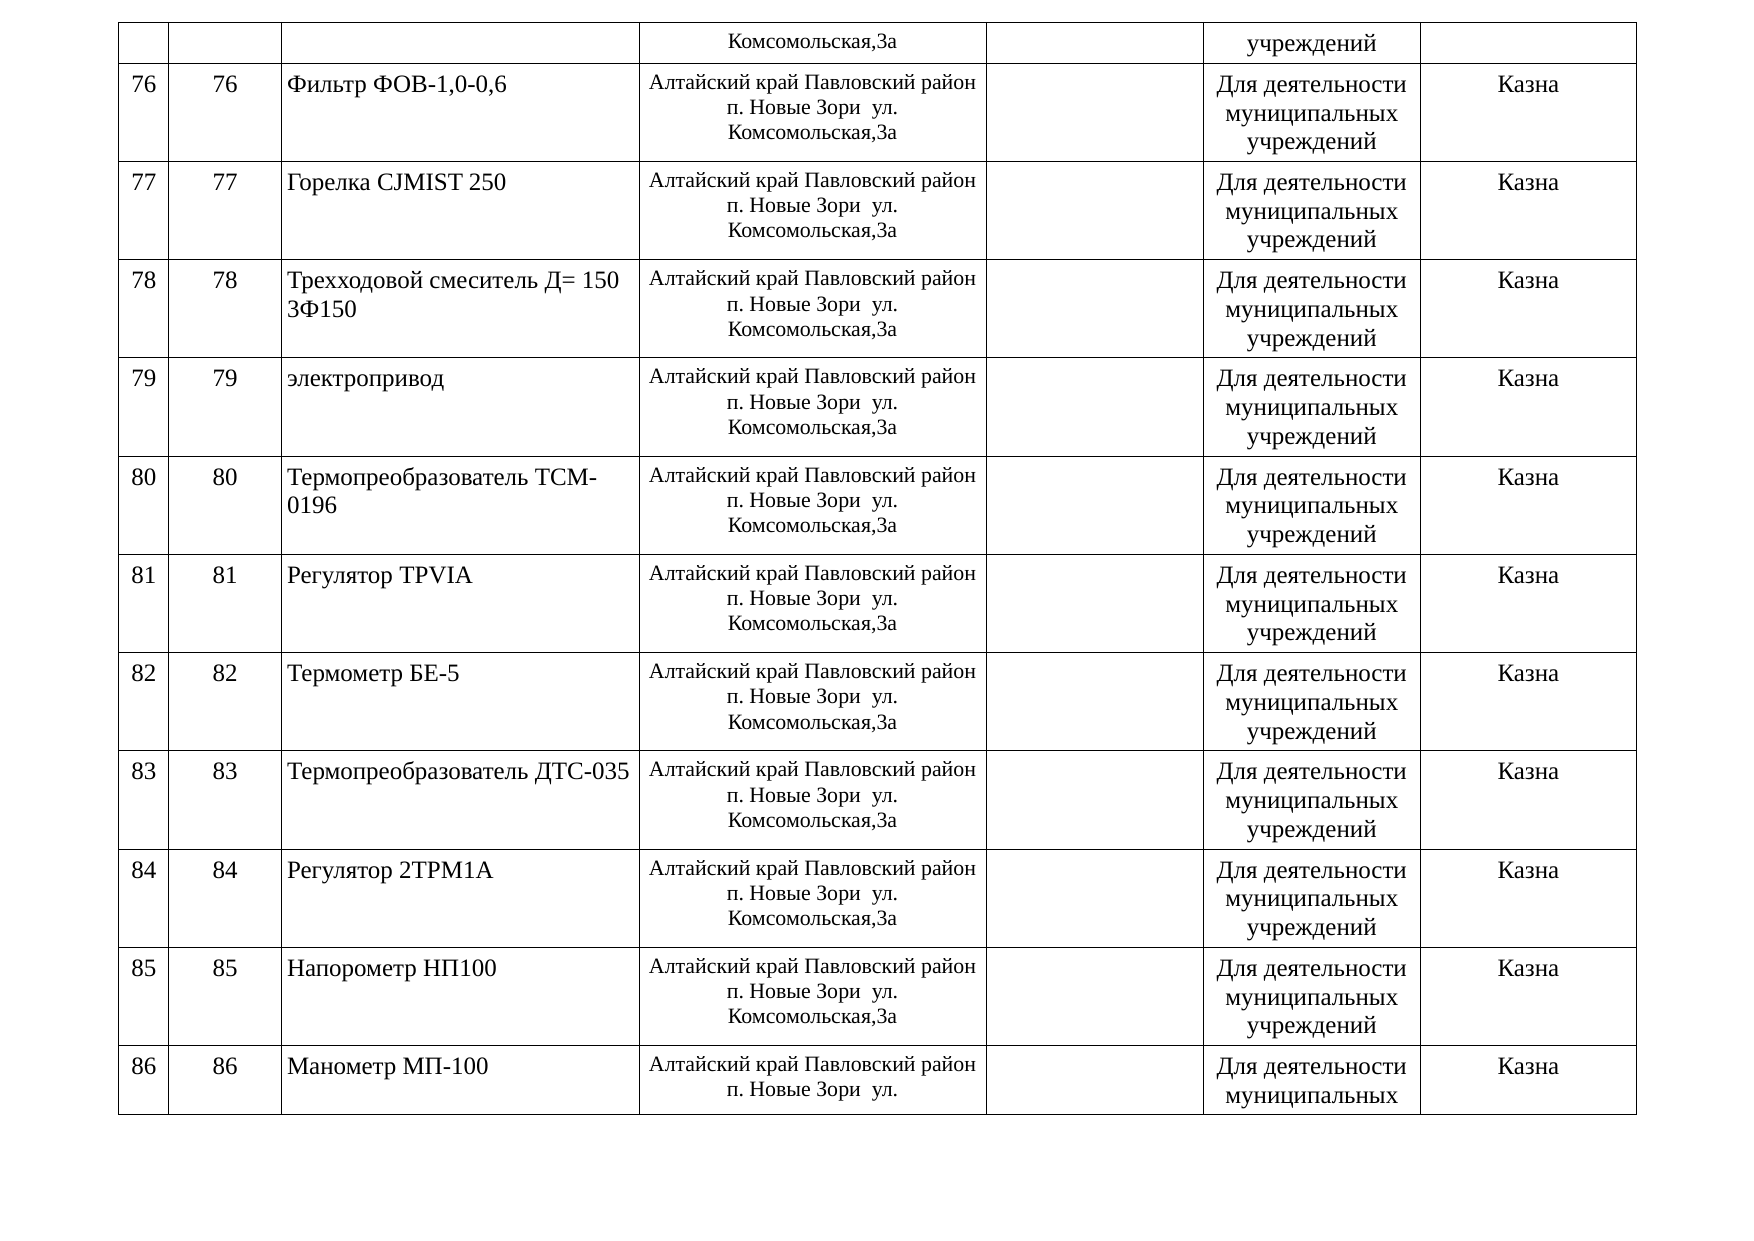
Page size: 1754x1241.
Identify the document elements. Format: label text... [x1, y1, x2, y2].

table_cell Для деятельности муниципальных учреждений [1204, 260, 1420, 357]
table_cell 79 [119, 358, 168, 456]
table_cell 83 [119, 751, 168, 848]
table_cell Регулятор TPVIA [282, 555, 639, 652]
table_cell [987, 260, 1203, 357]
table_cell Для деятельности муниципальных учреждений [1204, 751, 1420, 848]
table_cell Термопреобразователь ДТС-035 [282, 751, 639, 848]
table_cell Алтайский край Павловский район п. Новые Зори ул. Комсомольская,3а [640, 850, 986, 947]
table_cell электропривод [282, 358, 639, 456]
table_cell Алтайский край Павловский район п. Новые Зори ул. Комсомольская,3а [640, 64, 986, 161]
table_cell Казна [1421, 751, 1636, 848]
table_cell Алтайский край Павловский район п. Новые Зори ул. Комсомольская,3а [640, 653, 986, 750]
table_cell [987, 653, 1203, 750]
table_cell Для деятельности муниципальных учреждений [1204, 850, 1420, 947]
table_cell Фильтр ФОВ-1,0-0,6 [282, 64, 639, 161]
table_cell Алтайский край Павловский район п. Новые Зори ул. Комсомольская,3а [640, 260, 986, 357]
table_cell 81 [119, 555, 168, 652]
table_cell 76 [119, 64, 168, 161]
table_cell Для деятельности муниципальных учреждений [1204, 64, 1420, 161]
table_cell [282, 23, 639, 63]
table_cell Для деятельности муниципальных учреждений [1204, 162, 1420, 259]
table_cell Казна [1421, 260, 1636, 357]
table_cell 84 [119, 850, 168, 947]
table_cell [987, 555, 1203, 652]
table_cell Алтайский край Павловский район п. Новые Зори ул. Комсомольская,3а [640, 162, 986, 259]
table_cell 83 [169, 751, 281, 848]
table_cell Комсомольская,3а [640, 23, 986, 63]
table_cell Трехходовой смеситель Д= 150 3Ф150 [282, 260, 639, 357]
table_cell Алтайский край Павловский район п. Новые Зори ул. Комсомольская,3а [640, 358, 986, 456]
table_cell [987, 948, 1203, 1045]
table_cell 81 [169, 555, 281, 652]
table_cell Казна [1421, 948, 1636, 1045]
table_cell Казна [1421, 555, 1636, 652]
table_cell Казна [1421, 64, 1636, 161]
table_cell Термометр БЕ-5 [282, 653, 639, 750]
table_cell 84 [169, 850, 281, 947]
table_cell [1421, 23, 1636, 63]
table_cell [169, 23, 281, 63]
table_cell Алтайский край Павловский район п. Новые Зори ул. [640, 1046, 986, 1114]
table_cell Алтайский край Павловский район п. Новые Зори ул. Комсомольская,3а [640, 751, 986, 848]
table_cell Для деятельности муниципальных учреждений [1204, 358, 1420, 456]
table_cell [987, 751, 1203, 848]
table_cell 77 [169, 162, 281, 259]
table_cell 82 [169, 653, 281, 750]
table_cell Алтайский край Павловский район п. Новые Зори ул. Комсомольская,3а [640, 457, 986, 554]
table_cell [987, 1046, 1203, 1114]
table_cell 86 [119, 1046, 168, 1114]
table_cell [987, 162, 1203, 259]
table_cell 82 [119, 653, 168, 750]
table_cell 80 [119, 457, 168, 554]
table_cell 85 [119, 948, 168, 1045]
table_cell [987, 64, 1203, 161]
table_cell учреждений [1204, 23, 1420, 63]
table_cell [987, 457, 1203, 554]
table_cell [119, 23, 168, 63]
table_cell Алтайский край Павловский район п. Новые Зори ул. Комсомольская,3а [640, 948, 986, 1045]
table_cell Термопреобразователь ТСМ-0196 [282, 457, 639, 554]
table_cell Для деятельности муниципальных учреждений [1204, 457, 1420, 554]
table_cell Казна [1421, 1046, 1636, 1114]
table_cell Для деятельности муниципальных учреждений [1204, 653, 1420, 750]
table_cell Алтайский край Павловский район п. Новые Зори ул. Комсомольская,3а [640, 555, 986, 652]
table_cell Напорометр НП100 [282, 948, 639, 1045]
table_cell Для деятельности муниципальных учреждений [1204, 555, 1420, 652]
table_cell Казна [1421, 162, 1636, 259]
table_cell 79 [169, 358, 281, 456]
table_cell Казна [1421, 653, 1636, 750]
table_cell [987, 850, 1203, 947]
table_cell 86 [169, 1046, 281, 1114]
table_cell [987, 358, 1203, 456]
table_cell 76 [169, 64, 281, 161]
table_cell 77 [119, 162, 168, 259]
table_cell Для деятельности муниципальных учреждений [1204, 948, 1420, 1045]
table_cell Для деятельности муниципальных [1204, 1046, 1420, 1114]
table_cell 78 [169, 260, 281, 357]
table_cell Казна [1421, 457, 1636, 554]
table_cell 78 [119, 260, 168, 357]
table_cell Регулятор 2ТРМ1А [282, 850, 639, 947]
table_cell Казна [1421, 358, 1636, 456]
table_cell 80 [169, 457, 281, 554]
table_cell 85 [169, 948, 281, 1045]
table_cell Казна [1421, 850, 1636, 947]
table_cell Горелка CJMIST 250 [282, 162, 639, 259]
table_cell [987, 23, 1203, 63]
table_cell Манометр МП-100 [282, 1046, 639, 1114]
